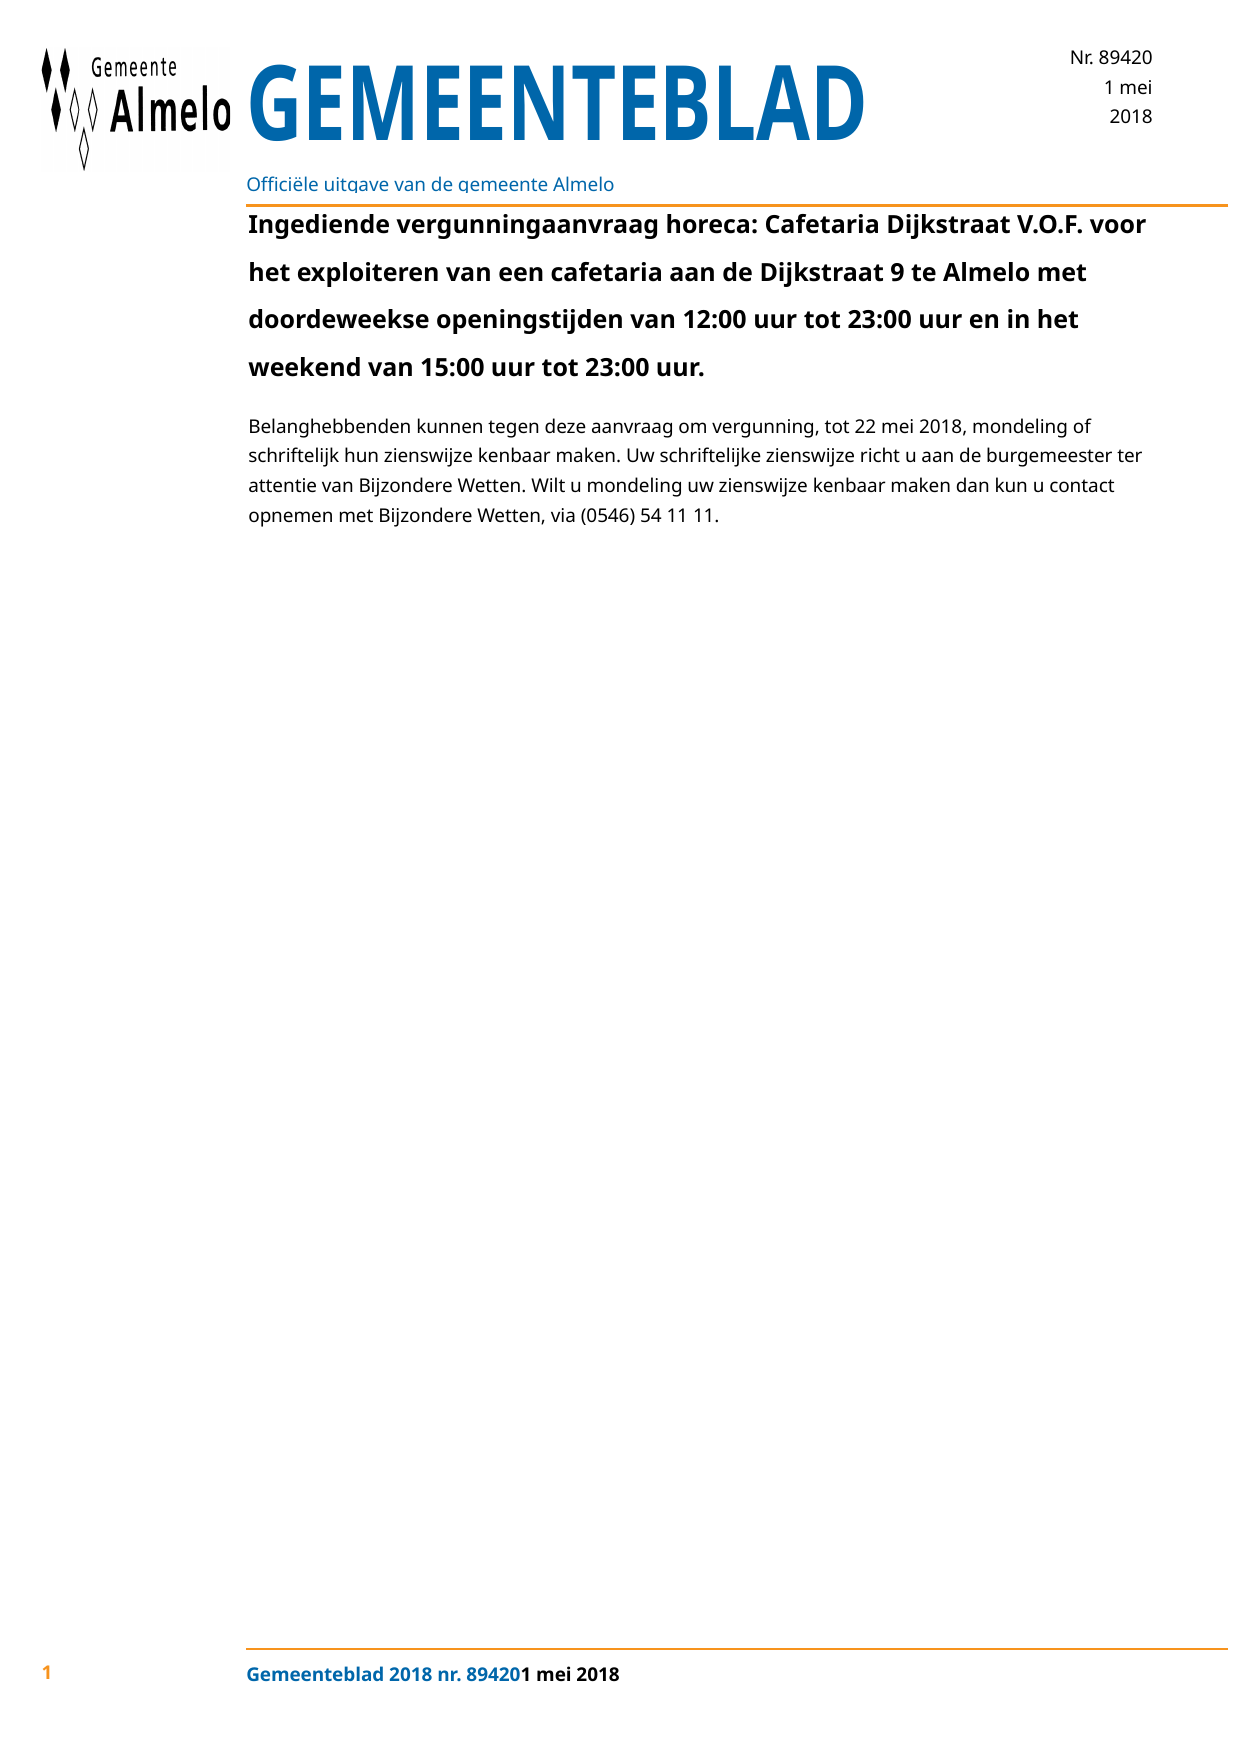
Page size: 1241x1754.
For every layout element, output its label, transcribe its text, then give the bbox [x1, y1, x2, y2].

text Belanghebbenden kunnen tegen deze aanvraag om vergunning, tot 22 mei 2018, mondeling of schriftelijk hun zienswijze kenbaar maken. Uw schriftelijke zienswijze richt u aan de burgemeester ter attentie van Bijzondere Wetten. Wilt u mondeling uw zienswijze kenbaar maken dan kun u contact opnemen met Bijzondere Wetten, via (0546) 54 11 11. [248, 413, 1152, 528]
text Ingediende vergunningaanvraag horeca: Cafetaria Dijkstraat V.O.F. voor het exploiteren van een cafetaria aan de Dijkstraat 9 te Almelo met doordeweekse openingstijden van 12:00 uur tot 23:00 uur en in het weekend van 15:00 uur tot 23:00 uur. [248, 207, 1152, 384]
picture [41, 47, 231, 172]
